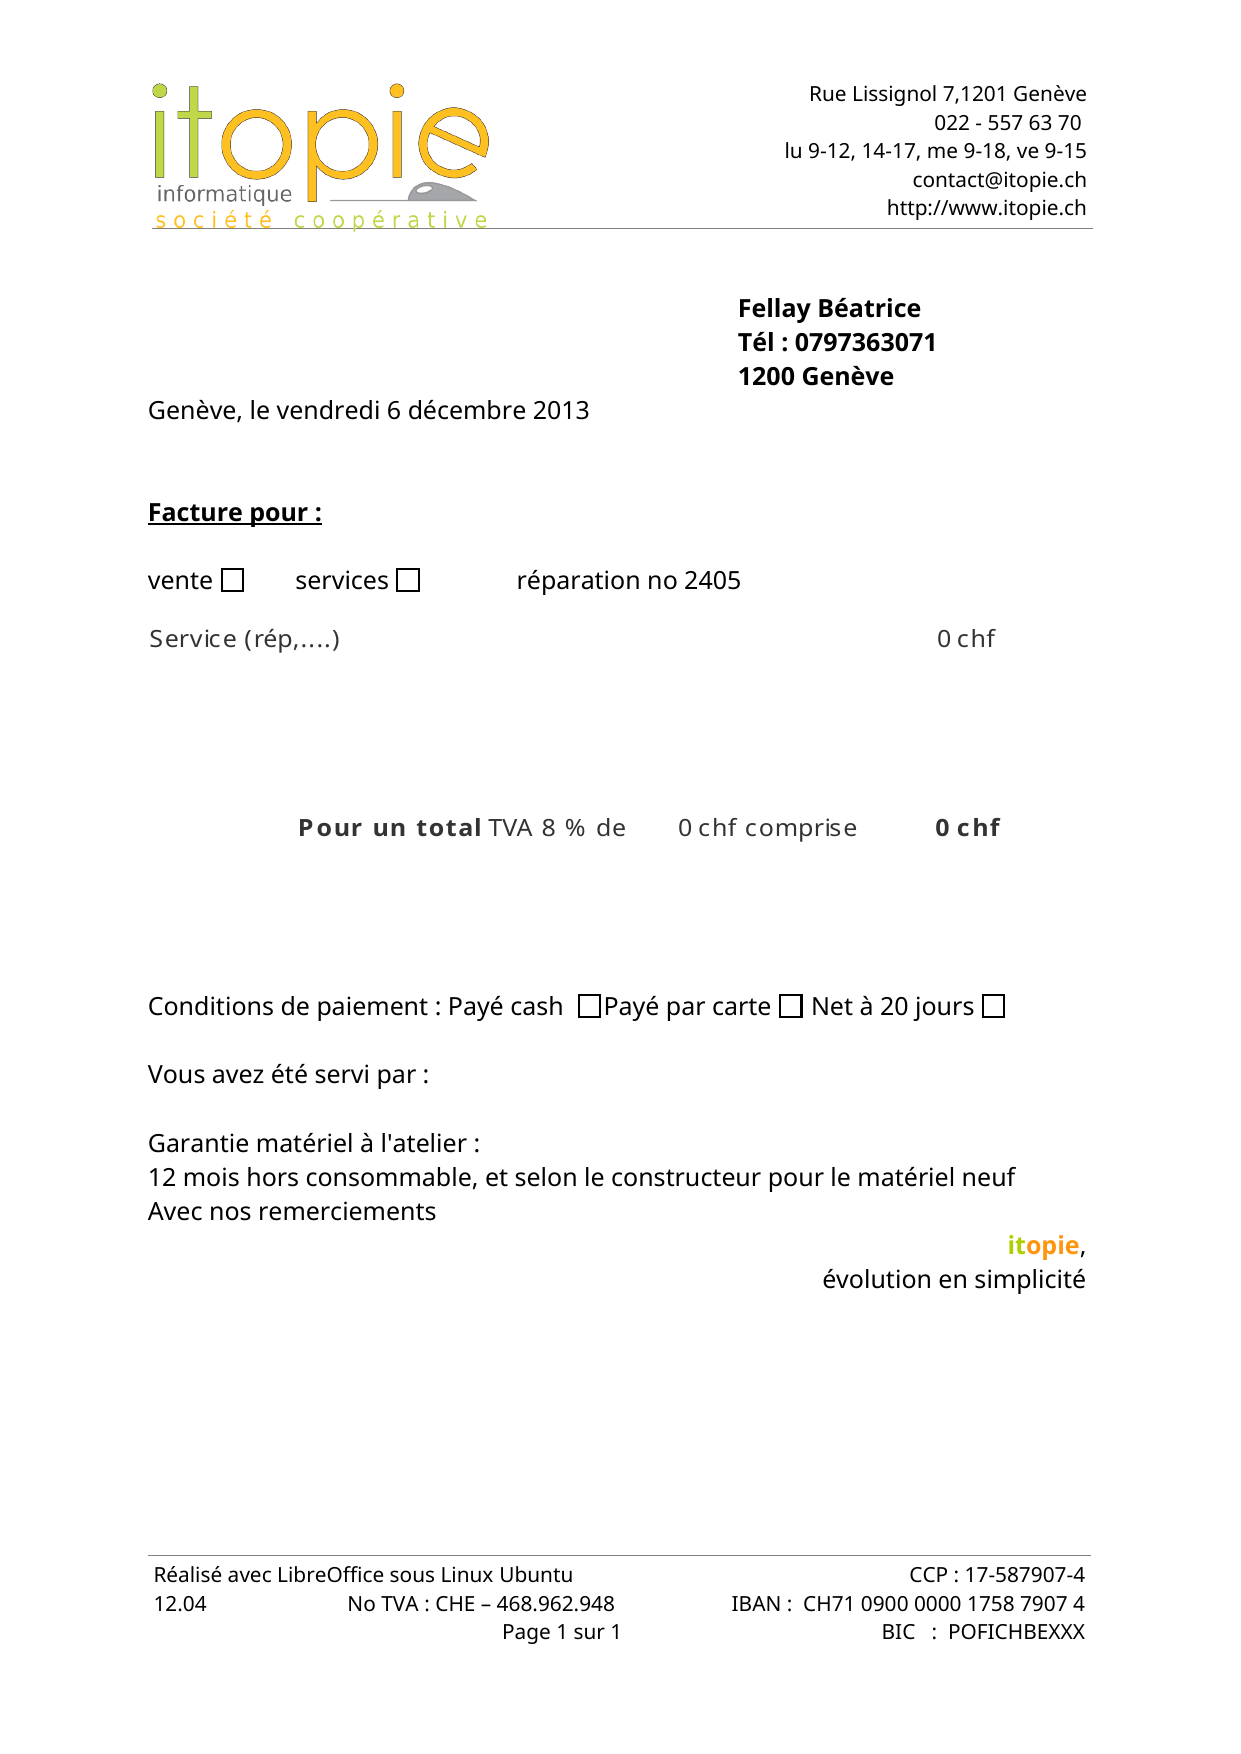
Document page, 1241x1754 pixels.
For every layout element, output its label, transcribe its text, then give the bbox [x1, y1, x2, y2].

text Fellay Béatrice [148, 290, 1093, 324]
text Conditions de paiement : Payé cash Payé par carte Net à 20 jours [148, 989, 1093, 1023]
text Facture pour : [148, 495, 1093, 529]
text Genève, le vendredi 6 décembre 2013 [148, 392, 1093, 427]
text Garantie matériel à l'atelier : [148, 1125, 1093, 1159]
text Tél : 0797363071 [148, 324, 1093, 358]
text Avec nos remerciements [148, 1193, 1093, 1227]
text 1200 Genève [148, 358, 1093, 392]
text évolution en simplicité [148, 1262, 1093, 1296]
text itopie, [148, 1227, 1093, 1262]
picture [138, 72, 500, 244]
text 12 mois hors consommable, et selon le constructeur pour le matériel neuf [148, 1159, 1093, 1193]
text Vous avez été servi par : [148, 1057, 1093, 1091]
text vente services réparation no 2405 [148, 563, 1093, 597]
